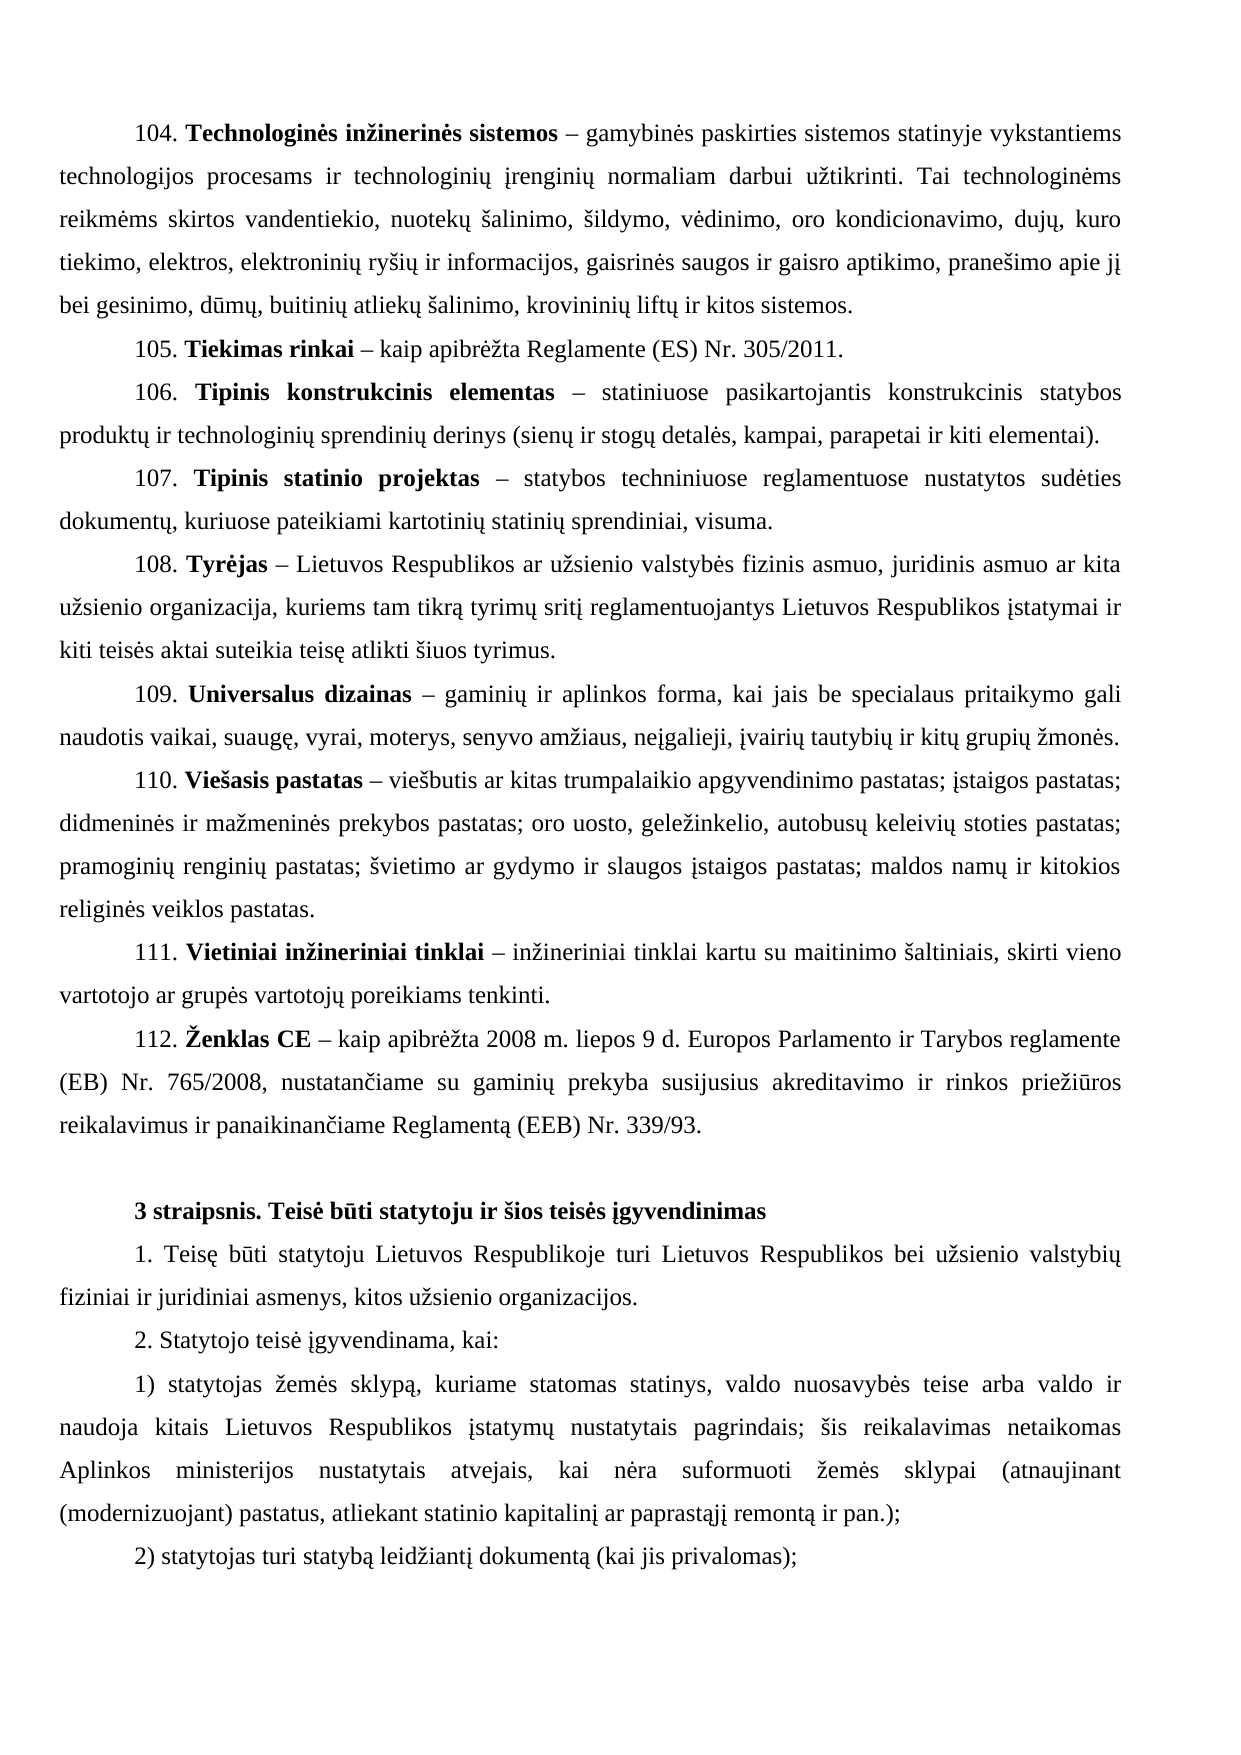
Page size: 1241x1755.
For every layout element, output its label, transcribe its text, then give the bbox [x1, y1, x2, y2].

text 112. Ženklas CE – kaip apibrėžta 2008 m. liepos 9 d. Europos Parlamento ir Tarybos reglamente (EB) Nr. 765/2008, nustatančiame su gaminių prekyba susijusius akreditavimo ir rinkos priežiūros reikalavimus ir panaikinančiame Reglamentą (EEB) Nr. 339/93. [59, 1024, 1122, 1139]
text 109. Universalus dizainas – gaminių ir aplinkos forma, kai jais be specialaus pritaikymo gali naudotis vaikai, suaugę, vyrai, moterys, senyvo amžiaus, neįgalieji, įvairių tautybių ir kitų grupių žmonės. [59, 679, 1122, 751]
text 2. Statytojo teisė įgyvendinama, kai: [59, 1326, 1122, 1354]
text 111. Vietiniai inžineriniai tinklai – inžineriniai tinklai kartu su maitinimo šaltiniais, skirti vieno vartotojo ar grupės vartotojų poreikiams tenkinti. [59, 937, 1122, 1009]
text 108. Tyrėjas – Lietuvos Respublikos ar užsienio valstybės fizinis asmuo, juridinis asmuo ar kita užsienio organizacija, kuriems tam tikrą tyrimų sritį reglamentuojantys Lietuvos Respublikos įstatymai ir kiti teisės aktai suteikia teisę atlikti šiuos tyrimus. [59, 549, 1122, 664]
text 110. Viešasis pastatas – viešbutis ar kitas trumpalaikio apgyvendinimo pastatas; įstaigos pastatas; didmeninės ir mažmeninės prekybos pastatas; oro uosto, geležinkelio, autobusų keleivių stoties pastatas; pramoginių renginių pastatas; švietimo ar gydymo ir slaugos įstaigos pastatas; maldos namų ir kitokios religinės veiklos pastatas. [59, 765, 1122, 923]
text 104. Technologinės inžinerinės sistemos – gamybinės paskirties sistemos statinyje vykstantiems technologijos procesams ir technologinių įrenginių normaliam darbui užtikrinti. Tai technologinėms reikmėms skirtos vandentiekio, nuotekų šalinimo, šildymo, vėdinimo, oro kondicionavimo, dujų, kuro tiekimo, elektros, elektroninių ryšių ir informacijos, gaisrinės saugos ir gaisro aptikimo, pranešimo apie jį bei gesinimo, dūmų, buitinių atliekų šalinimo, krovininių liftų ir kitos sistemos. [59, 118, 1122, 319]
text 106. Tipinis konstrukcinis elementas – statiniuose pasikartojantis konstrukcinis statybos produktų ir technologinių sprendinių derinys (sienų ir stogų detalės, kampai, parapetai ir kiti elementai). [59, 377, 1122, 449]
text 107. Tipinis statinio projektas – statybos techniniuose reglamentuose nustatytos sudėties dokumentų, kuriuose pateikiami kartotinių statinių sprendiniai, visuma. [59, 463, 1122, 535]
text 2) statytojas turi statybą leidžiantį dokumentą (kai jis privalomas); [59, 1541, 1122, 1570]
text 3 straipsnis. Teisė būti statytoju ir šios teisės įgyvendinimas [59, 1196, 1122, 1225]
text 1) statytojas žemės sklypą, kuriame statomas statinys, valdo nuosavybės teise arba valdo ir naudoja kitais Lietuvos Respublikos įstatymų nustatytais pagrindais; šis reikalavimas netaikomas Aplinkos ministerijos nustatytais atvejais, kai nėra suformuoti žemės sklypai (atnaujinant (modernizuojant) pastatus, atliekant statinio kapitalinį ar paprastąjį remontą ir pan.); [59, 1369, 1122, 1527]
text 1. Teisę būti statytoju Lietuvos Respublikoje turi Lietuvos Respublikos bei užsienio valstybių fiziniai ir juridiniai asmenys, kitos užsienio organizacijos. [59, 1239, 1122, 1311]
text 105. Tiekimas rinkai – kaip apibrėžta Reglamente (ES) Nr. 305/2011. [59, 334, 1122, 362]
